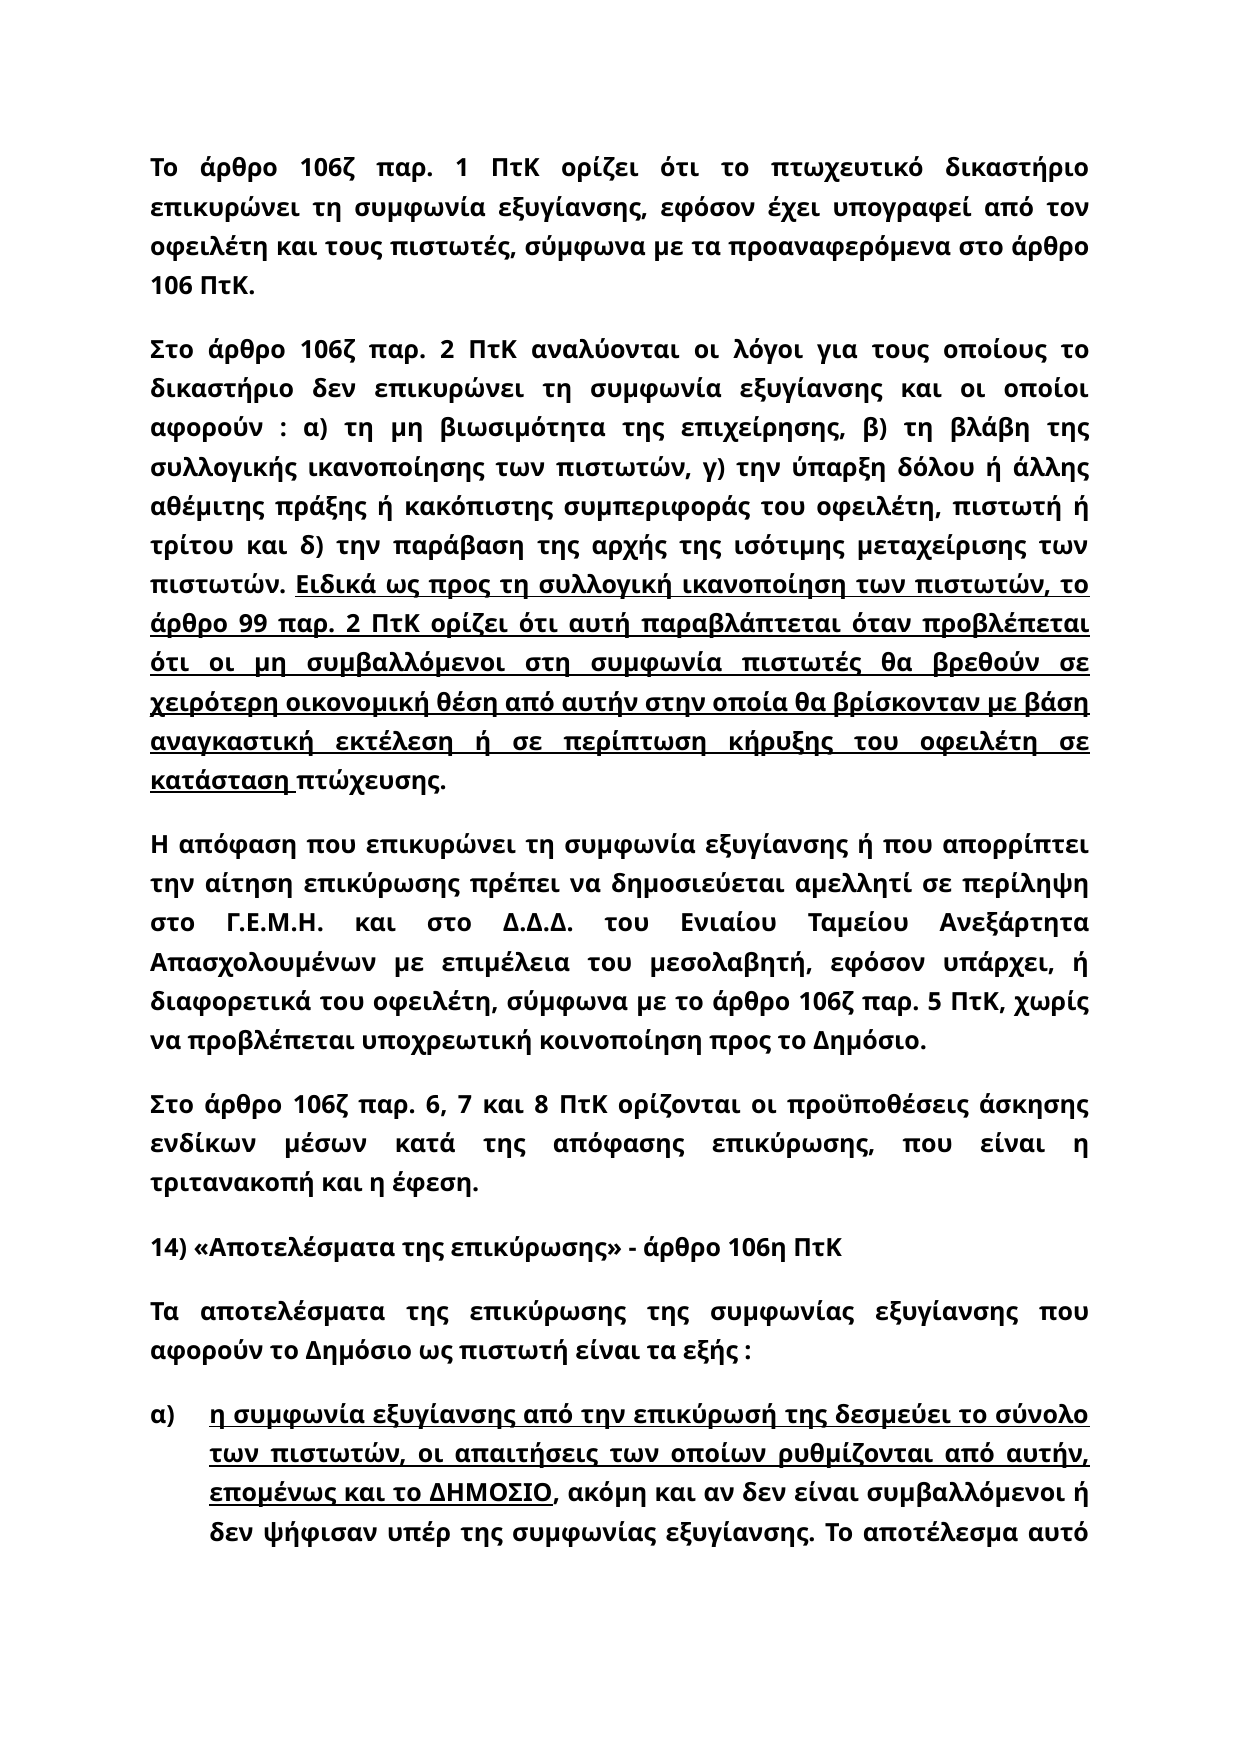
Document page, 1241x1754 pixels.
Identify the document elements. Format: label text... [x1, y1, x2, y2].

text Στο άρθρο 106ζ παρ. 6, 7 και 8 ΠτΚ ορίζονται οι προϋποθέσεις άσκησης ενδίκων μέσων κατά της απόφασης επικύρωσης, που είναι η τριτανακοπή και η έφεση. [150, 1087, 1090, 1199]
text Το άρθρο 106ζ παρ. 1 ΠτΚ ορίζει ότι το πτωχευτικό δικαστήριο επικυρώνει τη συμφωνία εξυγίανσης, εφόσον έχει υπογραφεί από τον οφειλέτη και τους πιστωτές, σύμφωνα με τα προαναφερόμενα στο άρθρο 106 ΠτΚ. [150, 150, 1090, 302]
text ότι οι μη συμβαλλόμενοι στη συμφωνία πιστωτές θα βρεθούν σε [150, 637, 1090, 674]
text Στο άρθρο 106ζ παρ. 2 ΠτΚ αναλύονται οι λόγοι για τους οποίους το δικαστήριο δεν επικυρώνει τη συμφωνία εξυγίανσης και οι οποίοι αφορούν : α) τη μη βιωσιμότητα της επιχείρησης, β) τη βλάβη της συλλογικής ικανοποίησης των πιστωτών, γ) την ύπαρξη δόλου ή άλλης αθέμιτης πράξης ή κακόπιστης συμπεριφοράς του οφειλέτη, πιστωτή ή τρίτου και δ) την παράβαση της αρχής της ισότιμης μεταχείρισης των πιστωτών. Ειδικά ως προς τη συλλογική ικανοποίηση των πιστωτών, το άρθρο 99 παρ. 2 ΠτΚ ορίζει ότι αυτή παραβλάπτεται όταν προβλέπεται [150, 332, 1090, 635]
text κατάσταση πτώχευσης. [150, 754, 1090, 797]
text χειρότερη οικονομική θέση από αυτήν στην οποία θα βρίσκονταν με βάση [150, 676, 1090, 713]
text 14) «Αποτελέσματα της επικύρωσης» - άρθρο 106η ΠτΚ [150, 1229, 1090, 1263]
text αναγκαστική εκτέλεση ή σε περίπτωση κήρυξης του οφειλέτη σε [150, 715, 1090, 752]
text Η απόφαση που επικυρώνει τη συμφωνία εξυγίανσης ή που απορρίπτει την αίτηση επικύρωσης πρέπει να δημοσιεύεται αμελλητί σε περίληψη στο Γ.Ε.Μ.Η. και στο Δ.Δ.Δ. του Ενιαίου Ταμείου Ανεξάρτητα Απασχολουμένων με επιμέλεια του μεσολαβητή, εφόσον υπάρχει, ή διαφορετικά του οφειλέτη, σύμφωνα με το άρθρο 106ζ παρ. 5 ΠτΚ, χωρίς να προβλέπεται υποχρεωτική κοινοποίηση προς το Δημόσιο. [150, 827, 1090, 1057]
text Τα αποτελέσματα της επικύρωσης της συμφωνίας εξυγίανσης που αφορούν το Δημόσιο ως πιστωτή είναι τα εξής : [150, 1293, 1090, 1367]
list α) η συμφωνία εξυγίανσης από την επικύρωσή της δεσμεύει το σύνολο των πιστωτών, οι απαιτήσεις των οποίων ρυθμίζονται από αυτήν, επομένως και το ΔΗΜΟΣΙΟ, ακόμη και αν δεν είναι συμβαλλόμενοι ή δεν ψήφισαν υπέρ της συμφωνίας εξυγίανσης. Το αποτέλεσμα αυτό [150, 1397, 1090, 1548]
